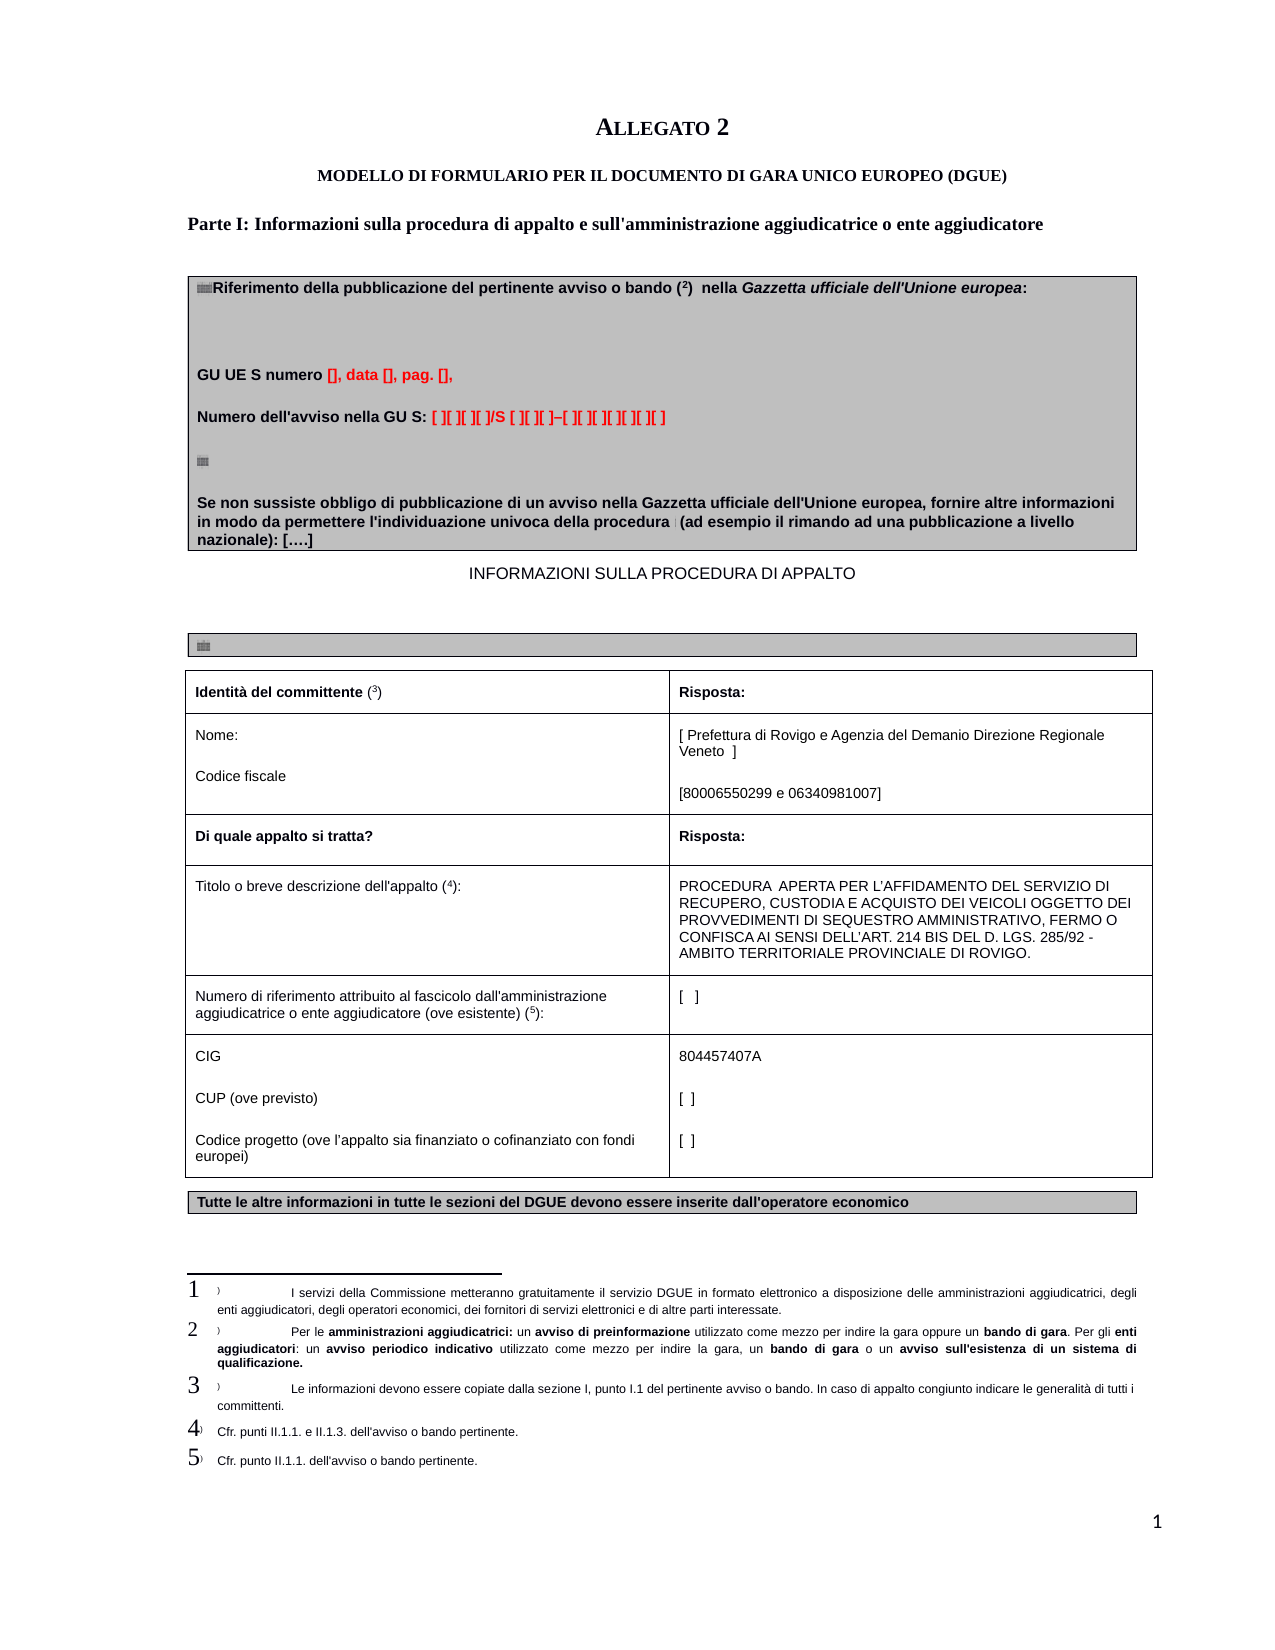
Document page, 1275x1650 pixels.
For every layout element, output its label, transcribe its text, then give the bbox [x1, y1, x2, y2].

text Modello di formulario per il documento di gara unico europeo (DGUE) [187, 165, 1137, 184]
table_header Identità del committente () [186, 671, 669, 713]
text ) Per le amministrazioni aggiudicatrici: un avviso di preinformazione utilizzato come mezzo per indire la gara oppure un bando di gara. Per gli enti aggiudicatori: un avviso periodico indicativo utilizzato come mezzo per indire la gara, un bando di gara o un avviso sull'esistenza di un sistema di qualificazione. [187, 1317, 1137, 1370]
text Se non sussiste obbligo di pubblicazione di un avviso nella Gazzetta ufficiale dell'Unione europea, fornire altre informazioni in modo da permettere l'individuazione univoca della procedura di appalto (ad esempio il rimando ad una pubblicazione a livello nazionale): [….] [189, 491, 1136, 550]
subtitle Allegato 2 [187, 112, 1137, 141]
text Le informazioni richieste dalla parte I saranno acquisite automaticamente a condizione che per generare e compilare il DGUE sia utilizzato il servizio DGUE in formato elettronico. In caso contrario tali informazioni devono essere inserite dall'operatore economico. [189, 634, 1136, 656]
text ) I servizi della Commissione metteranno gratuitamente il servizio DGUE in formato elettronico a disposizione delle amministrazioni aggiudicatrici, degli enti aggiudicatori, degli operatori economici, dei fornitori di servizi elettronici e di altre parti interessate. [187, 1274, 1137, 1317]
table_cell [ Prefettura di Rovigo e Agenzia del Demanio Direzione Regionale Veneto ] [80006550299 e 06340981007] [670, 714, 1152, 814]
text Tutte le altre informazioni in tutte le sezioni del DGUE devono essere inserite dall'operatore economico [189, 1192, 1136, 1213]
table_cell CIG CUP (ove previsto) Codice progetto (ove l’appalto sia finanziato o cofinanziato con fondi europei) [186, 1035, 669, 1177]
text Numero dell'avviso nella GU S: [ ][ ][ ][ ]/S [ ][ ][ ]–[ ][ ][ ][ ][ ][ ][ ] [189, 405, 1136, 426]
table_cell PROCEDURA APERTA PER L’AFFIDAMENTO DEL SERVIZIO DI RECUPERO, CUSTODIA E ACQUISTO DEI VEICOLI OGGETTO DEI PROVVEDIMENTI DI SEQUESTRO AMMINISTRATIVO, FERMO O CONFISCA AI SENSI DELL’ART. 214 BIS DEL D. LGS. 285/92 - AMBITO TERRITORIALE PROVINCIALE DI ROVIGO. [670, 866, 1152, 974]
title Informazioni sulla procedura di appalto [187, 564, 1137, 583]
table_cell [ ] [670, 976, 1152, 1034]
table_cell Nome: Codice fiscale [186, 714, 669, 814]
text Se non è pubblicato un avviso di indizione di gara nella GU UE, l'amministrazione aggiudicatrice o l'ente aggiudicatore deve compilare le informazioni in modo da permettere l'individuazione univoca della procedura di appalto: [189, 448, 1136, 469]
table_cell 804457407A [ ] [ ] [670, 1035, 1152, 1177]
table_cell Di quale appalto si tratta? [186, 815, 669, 864]
table_cell Numero di riferimento attribuito al fascicolo dall'amministrazione aggiudicatrice o ente aggiudicatore (ove esistente) (): [186, 976, 669, 1034]
table_header Risposta: [670, 671, 1152, 713]
text Per le procedure di appalto per le quali è stato pubblicato un avviso di indizione di gara nella Gazzetta ufficiale dell'Unione europea le informazioni richieste dalla parte I saranno acquisite automaticamente, a condizione che per generare e compilare il DGUE sia utilizzato il servizio DGUE elettronico (). Riferimento della pubblicazione del pertinente avviso o bando () nella Gazzetta ufficiale dell'Unione europea: [189, 277, 1136, 297]
text GU UE S numero [], data [], pag. [], [189, 362, 1136, 383]
table_cell Titolo o breve descrizione dell'appalto (): [186, 866, 669, 974]
title Parte I: Informazioni sulla procedura di appalto e sull'amministrazione aggiudicatrice o ente aggiudicatore [187, 213, 1137, 235]
table_cell Risposta: [670, 815, 1152, 864]
